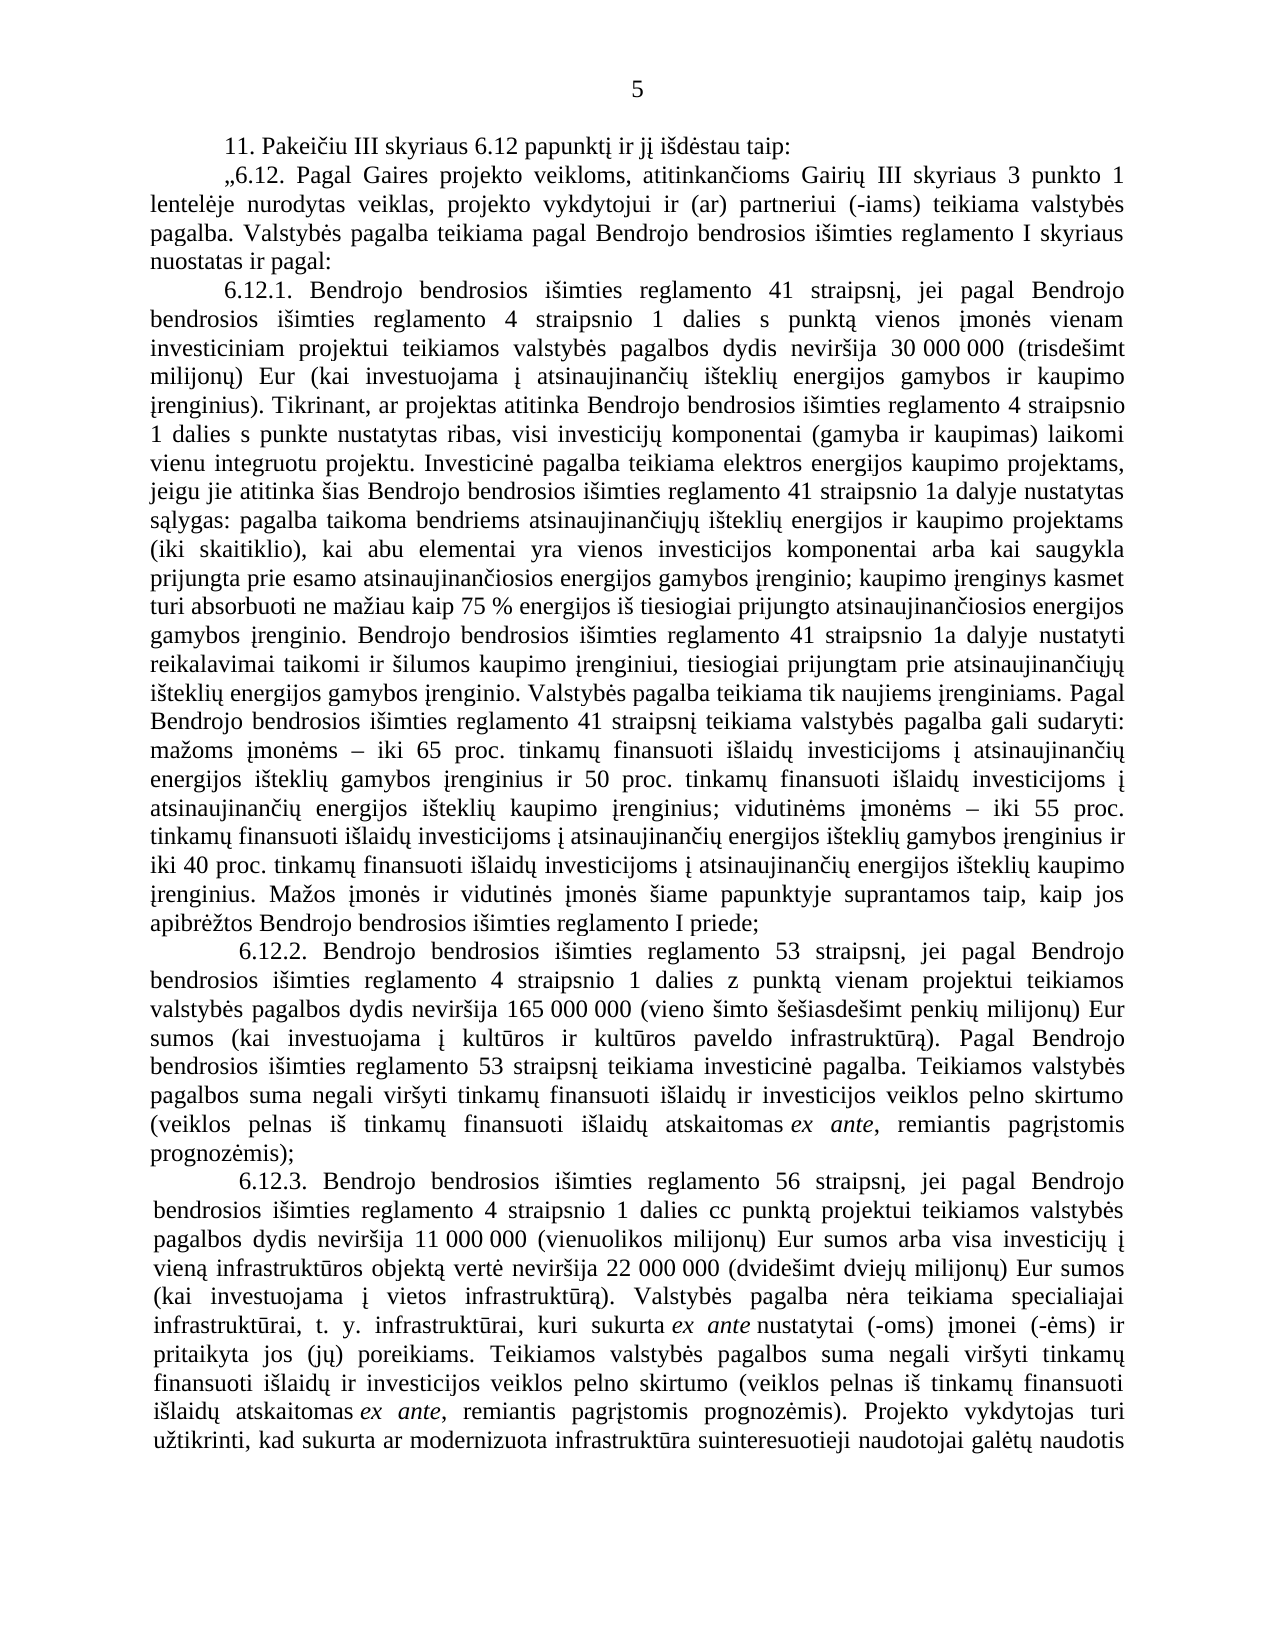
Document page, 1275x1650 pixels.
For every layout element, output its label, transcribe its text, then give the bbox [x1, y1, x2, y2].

text 6.12.2. Bendrojo bendrosios išimties reglamento 53 straipsnį, jei pagal Bendrojo bendrosios išimties reglamento 4 straipsnio 1 dalies z punktą vienam projektui teikiamos valstybės pagalbos dydis neviršija 165 000 000 (vieno šimto šešiasdešimt penkių milijonų) Eur sumos (kai investuojama į kultūros ir kultūros paveldo infrastruktūrą). Pagal Bendrojo bendrosios išimties reglamento 53 straipsnį teikiama investicinė pagalba. Teikiamos valstybės pagalbos suma negali viršyti tinkamų finansuoti išlaidų ir investicijos veiklos pelno skirtumo (veiklos pelnas iš tinkamų finansuoti išlaidų atskaitomas ex ante, remiantis pagrįstomis prognozėmis); [150, 936, 1125, 1166]
text „6.12. Pagal Gaires projekto veikloms, atitinkančioms Gairių III skyriaus 3 punkto 1 lentelėje nurodytas veiklas, projekto vykdytojui ir (ar) partneriui (-iams) teikiama valstybės pagalba. Valstybės pagalba teikiama pagal Bendrojo bendrosios išimties reglamento I skyriaus nuostatas ir pagal: [150, 160, 1125, 275]
text 11. Pakeičiu III skyriaus 6.12 papunktį ir jį išdėstau taip: [150, 131, 1125, 160]
text 6.12.3. Bendrojo bendrosios išimties reglamento 56 straipsnį, jei pagal Bendrojo bendrosios išimties reglamento 4 straipsnio 1 dalies cc punktą projektui teikiamos valstybės pagalbos dydis neviršija 11 000 000 (vienuolikos milijonų) Eur sumos arba visa investicijų į vieną infrastruktūros objektą vertė neviršija 22 000 000 (dvidešimt dviejų milijonų) Eur sumos (kai investuojama į vietos infrastruktūrą). Valstybės pagalba nėra teikiama specialiajai infrastruktūrai, t. y. infrastruktūrai, kuri sukurta ex ante nustatytai (-oms) įmonei (-ėms) ir pritaikyta jos (jų) poreikiams. Teikiamos valstybės pagalbos suma negali viršyti tinkamų finansuoti išlaidų ir investicijos veiklos pelno skirtumo (veiklos pelnas iš tinkamų finansuoti išlaidų atskaitomas ex ante, remiantis pagrįstomis prognozėmis). Projekto vykdytojas turi užtikrinti, kad sukurta ar modernizuota infrastruktūra suinteresuotieji naudotojai galėtų naudotis [153, 1166, 1125, 1454]
text 6.12.1. Bendrojo bendrosios išimties reglamento 41 straipsnį, jei pagal Bendrojo bendrosios išimties reglamento 4 straipsnio 1 dalies s punktą vienos įmonės vienam investiciniam projektui teikiamos valstybės pagalbos dydis neviršija 30 000 000 (trisdešimt milijonų) Eur (kai investuojama į atsinaujinančių išteklių energijos gamybos ir kaupimo įrenginius). Tikrinant, ar projektas atitinka Bendrojo bendrosios išimties reglamento 4 straipsnio 1 dalies s punkte nustatytas ribas, visi investicijų komponentai (gamyba ir kaupimas) laikomi vienu integruotu projektu. Investicinė pagalba teikiama elektros energijos kaupimo projektams, jeigu jie atitinka šias Bendrojo bendrosios išimties reglamento 41 straipsnio 1a dalyje nustatytas sąlygas: pagalba taikoma bendriems atsinaujinančiųjų išteklių energijos ir kaupimo projektams (iki skaitiklio), kai abu elementai yra vienos investicijos komponentai arba kai saugykla prijungta prie esamo atsinaujinančiosios energijos gamybos įrenginio; kaupimo įrenginys kasmet turi absorbuoti ne mažiau kaip 75 % energijos iš tiesiogiai prijungto atsinaujinančiosios energijos gamybos įrenginio. Bendrojo bendrosios išimties reglamento 41 straipsnio 1a dalyje nustatyti reikalavimai taikomi ir šilumos kaupimo įrenginiui, tiesiogiai prijungtam prie atsinaujinančiųjų išteklių energijos gamybos įrenginio. Valstybės pagalba teikiama tik naujiems įrenginiams. Pagal Bendrojo bendrosios išimties reglamento 41 straipsnį teikiama valstybės pagalba gali sudaryti: mažoms įmonėms – iki 65 proc. tinkamų finansuoti išlaidų investicijoms į atsinaujinančių energijos išteklių gamybos įrenginius ir 50 proc. tinkamų finansuoti išlaidų investicijoms į atsinaujinančių energijos išteklių kaupimo įrenginius; vidutinėms įmonėms – iki 55 proc. tinkamų finansuoti išlaidų investicijoms į atsinaujinančių energijos išteklių gamybos įrenginius ir iki 40 proc. tinkamų finansuoti išlaidų investicijoms į atsinaujinančių energijos išteklių kaupimo įrenginius. Mažos įmonės ir vidutinės įmonės šiame papunktyje suprantamos taip, kaip jos apibrėžtos Bendrojo bendrosios išimties reglamento I priede; [150, 275, 1125, 936]
